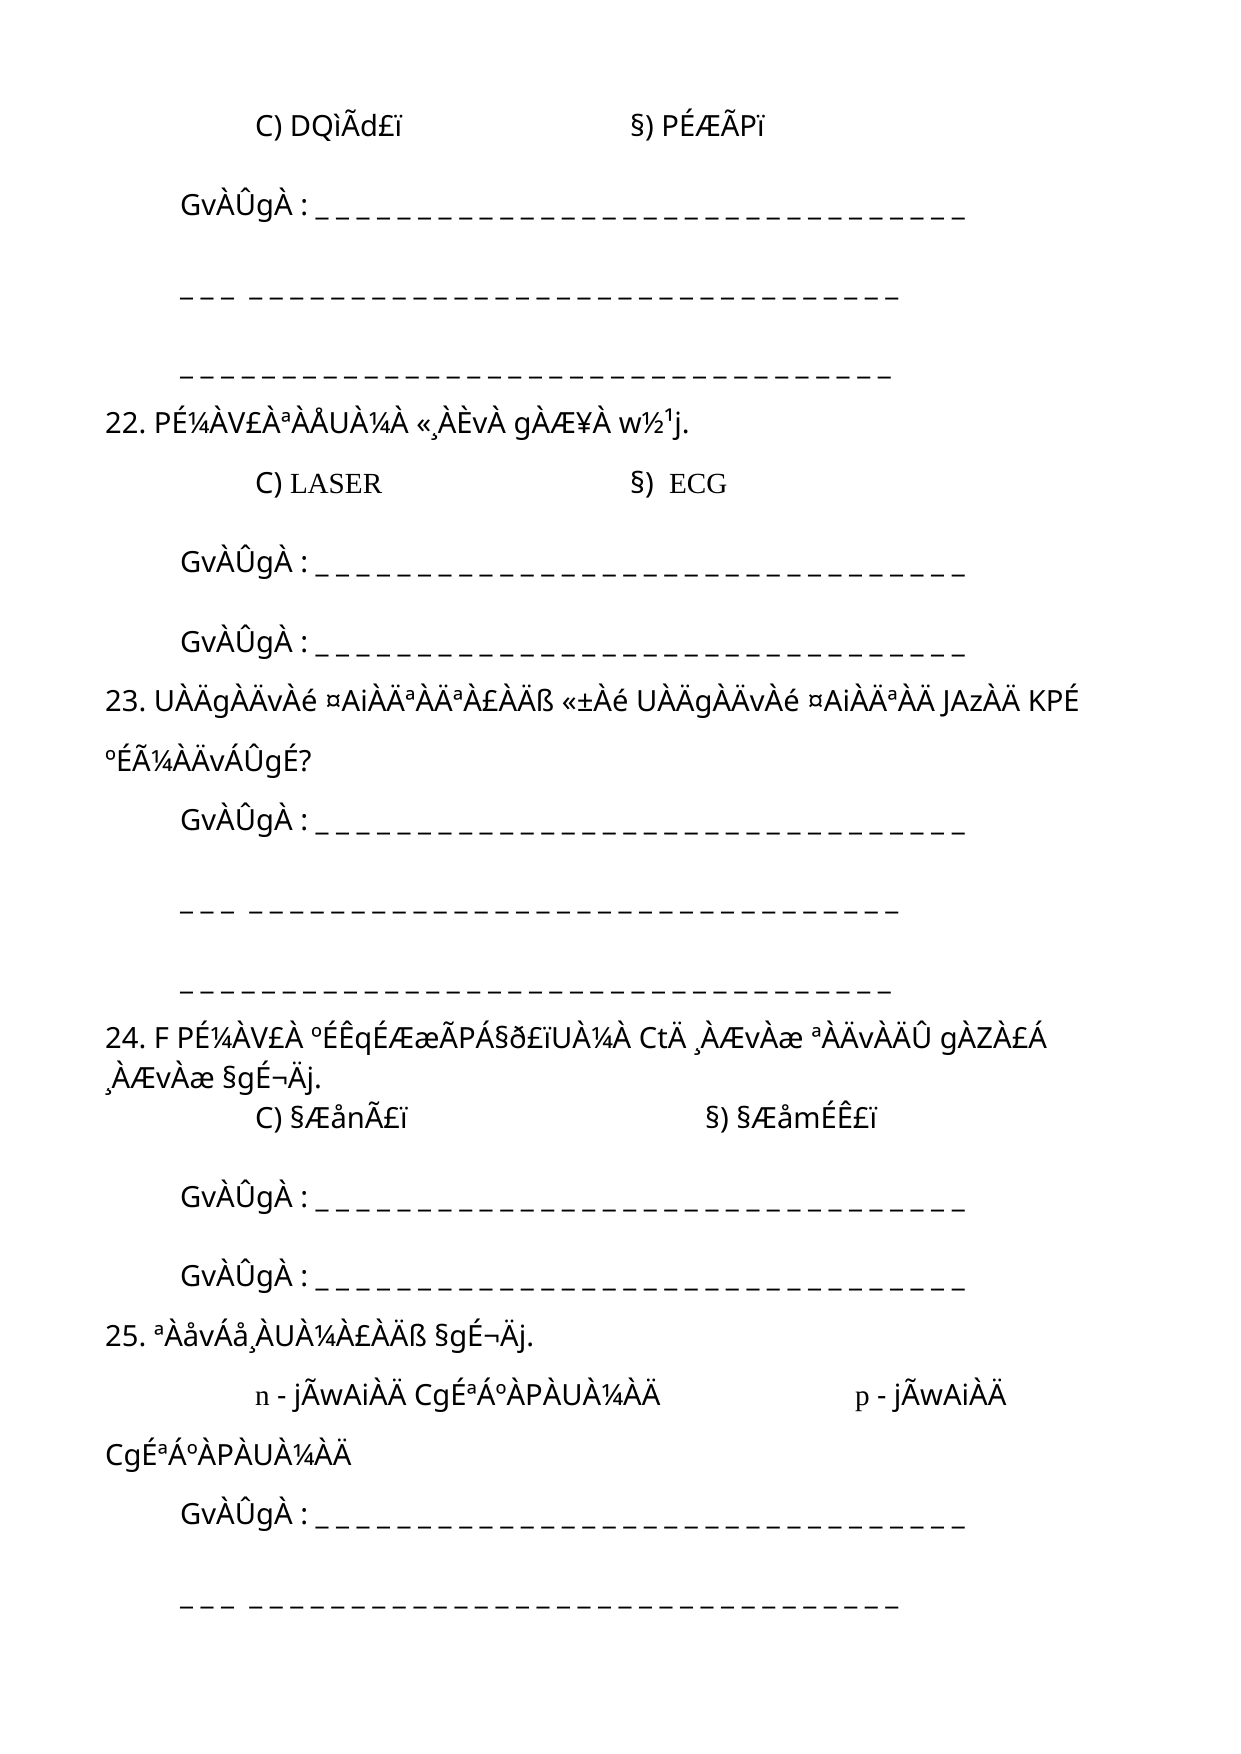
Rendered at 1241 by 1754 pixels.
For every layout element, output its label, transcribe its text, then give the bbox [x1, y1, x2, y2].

text n - jÃwAiÀÄ CgÉªÁºÀPÀUÀ¼ÀÄ p - jÃwAiÀÄ CgÉªÁºÀPÀUÀ¼ÀÄ [105, 1374, 1135, 1474]
text GvÀÛgÀ : _ _ _ _ _ _ _ _ _ _ _ _ _ _ _ _ _ _ _ _ _ _ _ _ _ _ _ _ _ _ _ _ [105, 184, 1135, 224]
text C) §ÆånÃ£ï §) §ÆåmÉÊ£ï [105, 1097, 1135, 1137]
text GvÀÛgÀ : _ _ _ _ _ _ _ _ _ _ _ _ _ _ _ _ _ _ _ _ _ _ _ _ _ _ _ _ _ _ _ _ [105, 1176, 1135, 1216]
text GvÀÛgÀ : _ _ _ _ _ _ _ _ _ _ _ _ _ _ _ _ _ _ _ _ _ _ _ _ _ _ _ _ _ _ _ _ [105, 799, 1135, 839]
text 22. PÉ¼ÀV£ÀªÀÅUÀ¼À «¸ÀÈvÀ gÀÆ¥À w½¹j. [105, 403, 1135, 442]
text C) DQìÃd£ï §) PÉÆÃPï [105, 105, 1135, 145]
text GvÀÛgÀ : _ _ _ _ _ _ _ _ _ _ _ _ _ _ _ _ _ _ _ _ _ _ _ _ _ _ _ _ _ _ _ _ [105, 1493, 1135, 1533]
text GvÀÛgÀ : _ _ _ _ _ _ _ _ _ _ _ _ _ _ _ _ _ _ _ _ _ _ _ _ _ _ _ _ _ _ _ _ [105, 1256, 1135, 1295]
text _ _ _ _ _ _ _ _ _ _ _ _ _ _ _ _ _ _ _ _ _ _ _ _ _ _ _ _ _ _ _ _ _ _ _ [105, 1573, 1135, 1613]
text GvÀÛgÀ : _ _ _ _ _ _ _ _ _ _ _ _ _ _ _ _ _ _ _ _ _ _ _ _ _ _ _ _ _ _ _ _ [105, 541, 1135, 581]
text C) LASER §) ECG [105, 462, 1135, 502]
text GvÀÛgÀ : _ _ _ _ _ _ _ _ _ _ _ _ _ _ _ _ _ _ _ _ _ _ _ _ _ _ _ _ _ _ _ _ [105, 621, 1135, 661]
text _ _ _ _ _ _ _ _ _ _ _ _ _ _ _ _ _ _ _ _ _ _ _ _ _ _ _ _ _ _ _ _ _ _ _ [105, 264, 1135, 303]
text _ _ _ _ _ _ _ _ _ _ _ _ _ _ _ _ _ _ _ _ _ _ _ _ _ _ _ _ _ _ _ _ _ _ _ [105, 879, 1135, 918]
text 24. F PÉ¼ÀV£À ºÉÊqÉÆæÃPÁ§ð£ïUÀ¼À CtÄ ¸ÀÆvÀæ ªÀÄvÀÄÛ gÀZÀ£Á ¸ÀÆvÀæ §gÉ¬Äj. [105, 1017, 1135, 1097]
text 23. UÀÄgÀÄvÀé ¤AiÀÄªÀÄªÀ£ÀÄß «±Àé UÀÄgÀÄvÀé ¤AiÀÄªÀÄ JAzÀÄ KPÉ ºÉÃ¼ÀÄvÁÛgÉ? [105, 680, 1135, 779]
text _ _ _ _ _ _ _ _ _ _ _ _ _ _ _ _ _ _ _ _ _ _ _ _ _ _ _ _ _ _ _ _ _ _ _ [105, 958, 1135, 998]
text _ _ _ _ _ _ _ _ _ _ _ _ _ _ _ _ _ _ _ _ _ _ _ _ _ _ _ _ _ _ _ _ _ _ _ [105, 343, 1135, 383]
text 25. ªÀåvÁå¸ÀUÀ¼À£ÀÄß §gÉ¬Äj. [105, 1315, 1135, 1355]
